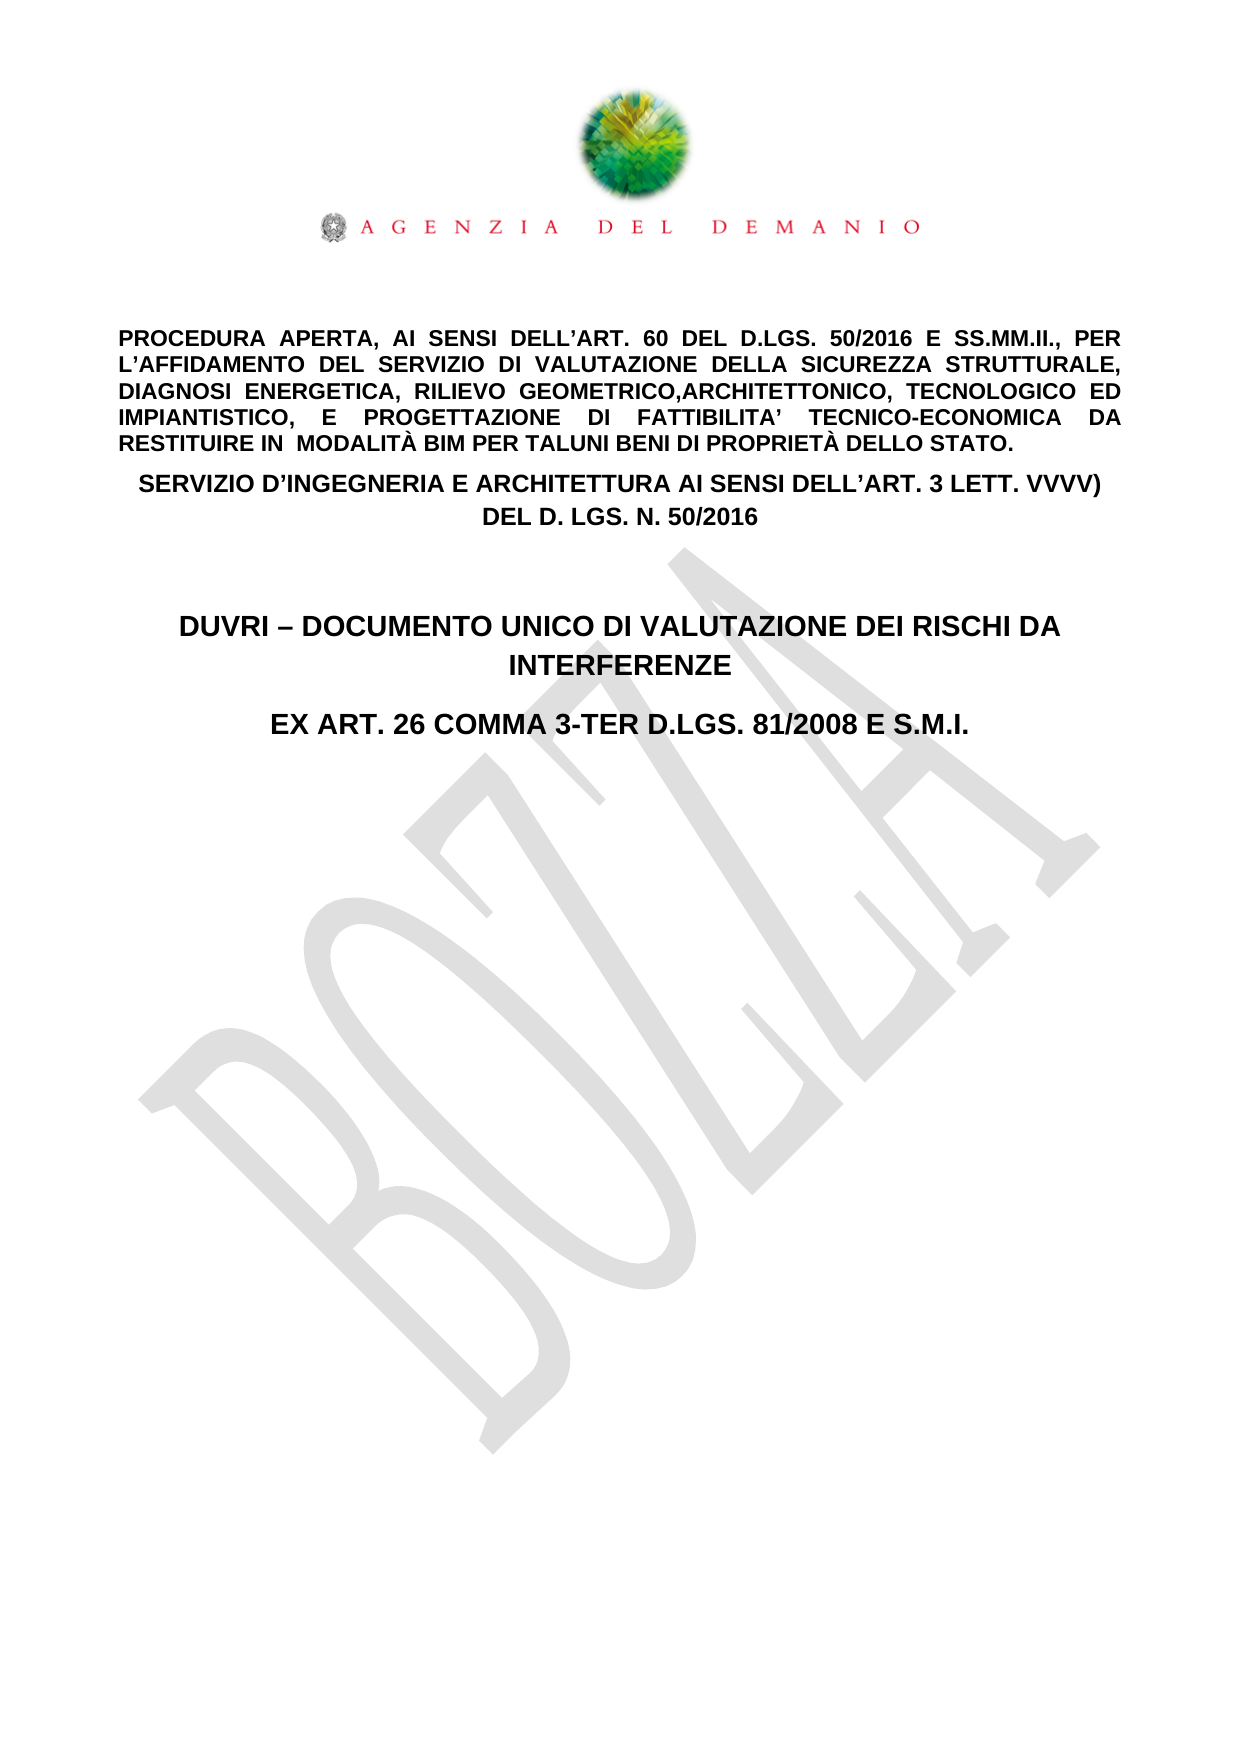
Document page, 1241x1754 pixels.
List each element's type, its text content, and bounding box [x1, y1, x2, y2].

text DUVRI – DOCUMENTO UNICO DI VALUTAZIONE DEI RISCHI DA INTERFERENZE [766, 609, 1122, 681]
text EX ART. 26 COMMA 3-TER D.LGS. 81/2008 E S.M.I. [650, 707, 804, 741]
text DUVRI – DOCUMENTO UNICO DI VALUTAZIONE DEI RISCHI DA INTERFERENZE [741, 631, 814, 681]
text EX ART. 26 COMMA 3-TER D.LGS. 81/2008 E S.M.I. [796, 707, 891, 741]
text PROCEDURA APERTA, AI SENSI DELL’ART. 60 DEL D.LGS. 50/2016 E SS.MM.II., PER L’AFFIDAMENTO DEL SERVIZIO DI VALUTAZIONE DELLA SICUREZZA STRUTTURALE, DIAGNOSI ENERGETICA, RILIEVO GEOMETRICO,ARCHITETTONICO, TECNOLOGICO ED IMPIANTISTICO, E PROGETTAZIONE DI FATTIBILITA’ TECNICO-ECONOMICA DA RESTITUIRE IN MODALITÀ BIM PER TALUNI BENI DI PROPRIETÀ DELLO STATO. [118, 325, 1122, 457]
text EX ART. 26 COMMA 3-TER D.LGS. 81/2008 E S.M.I. [893, 707, 1122, 741]
text SERVIZIO D’INGEGNERIA E ARCHITETTURA AI SENSI DELL’ART. 3 LETT. VVVV) DEL D. LGS. N. 50/2016 [118, 469, 1122, 531]
text EX ART. 26 COMMA 3-TER D.LGS. 81/2008 E S.M.I. [553, 707, 637, 741]
text DUVRI – DOCUMENTO UNICO DI VALUTAZIONE DEI RISCHI DA INTERFERENZE [118, 609, 757, 681]
text EX ART. 26 COMMA 3-TER D.LGS. 81/2008 E S.M.I. [118, 707, 533, 741]
